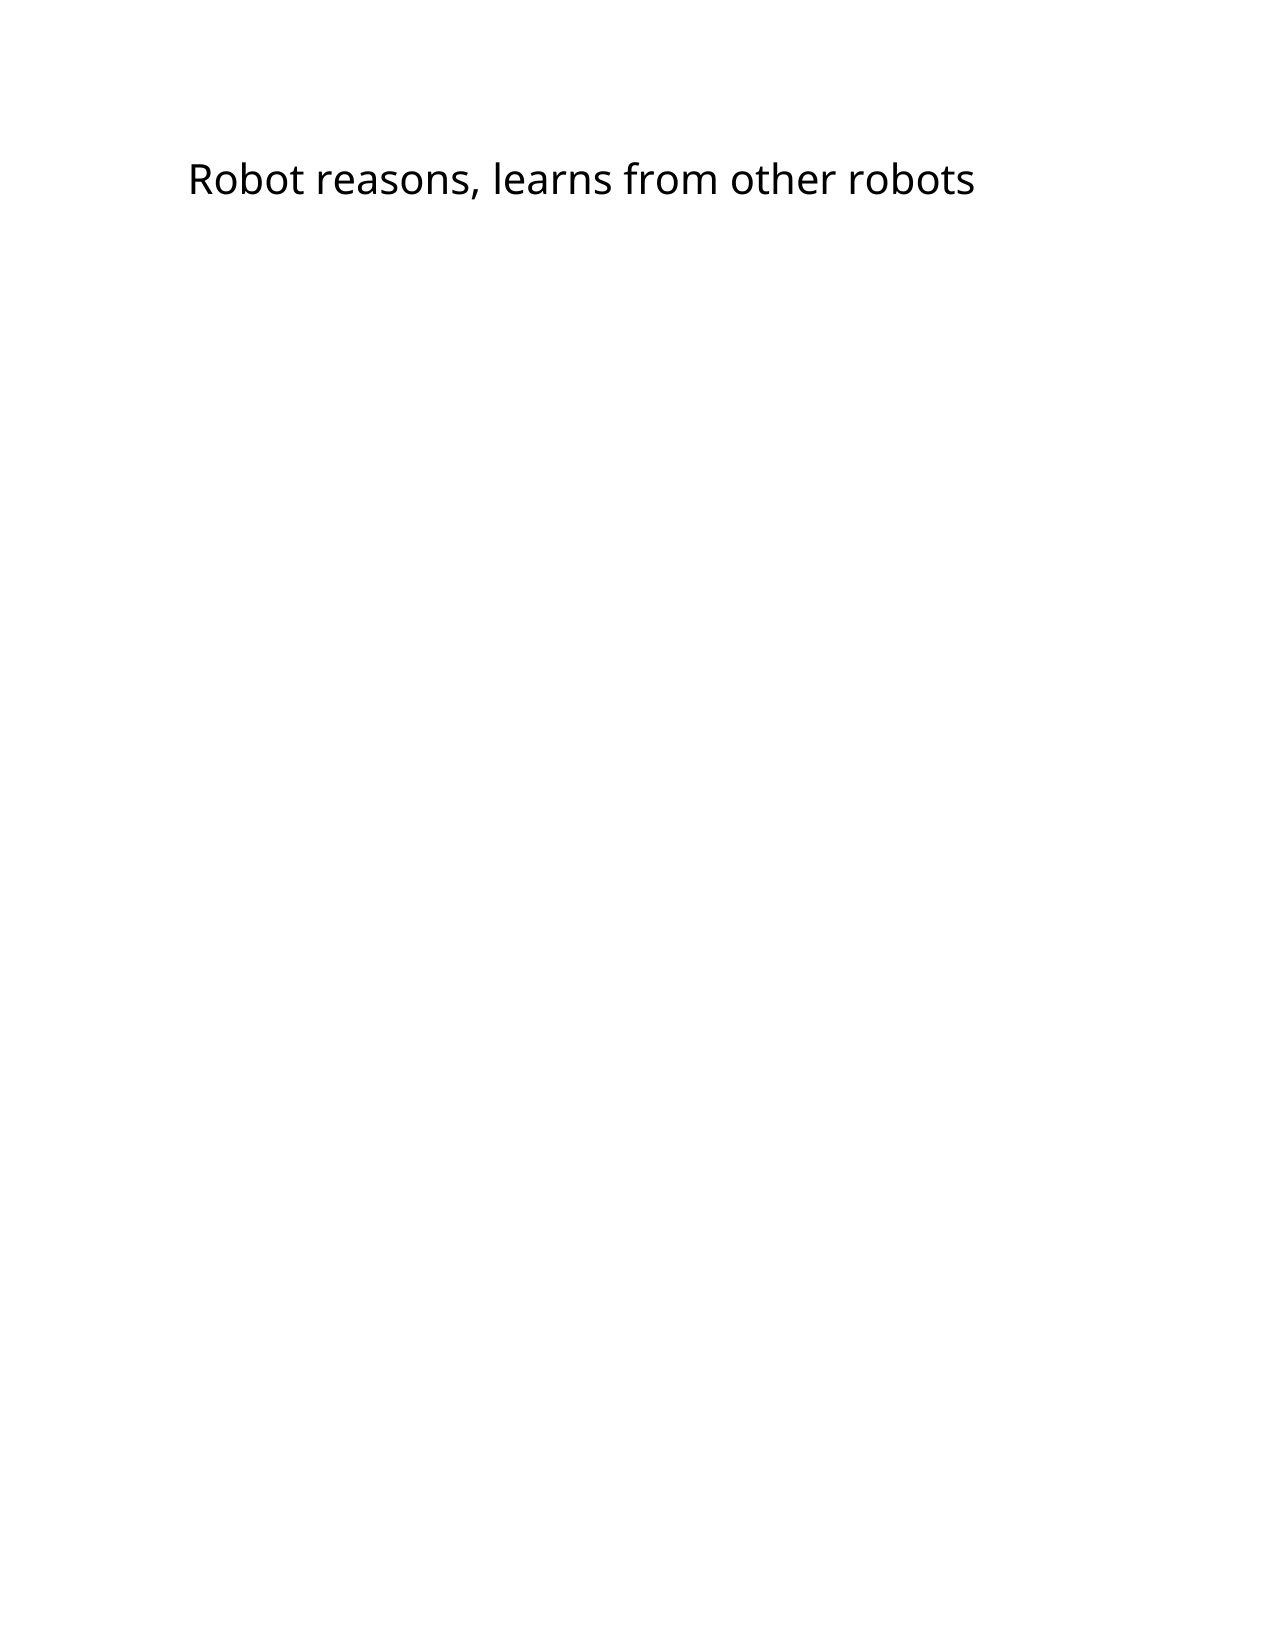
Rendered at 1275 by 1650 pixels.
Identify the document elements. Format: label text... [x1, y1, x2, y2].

text Robot reasons, learns from other robots [187, 150, 1200, 207]
